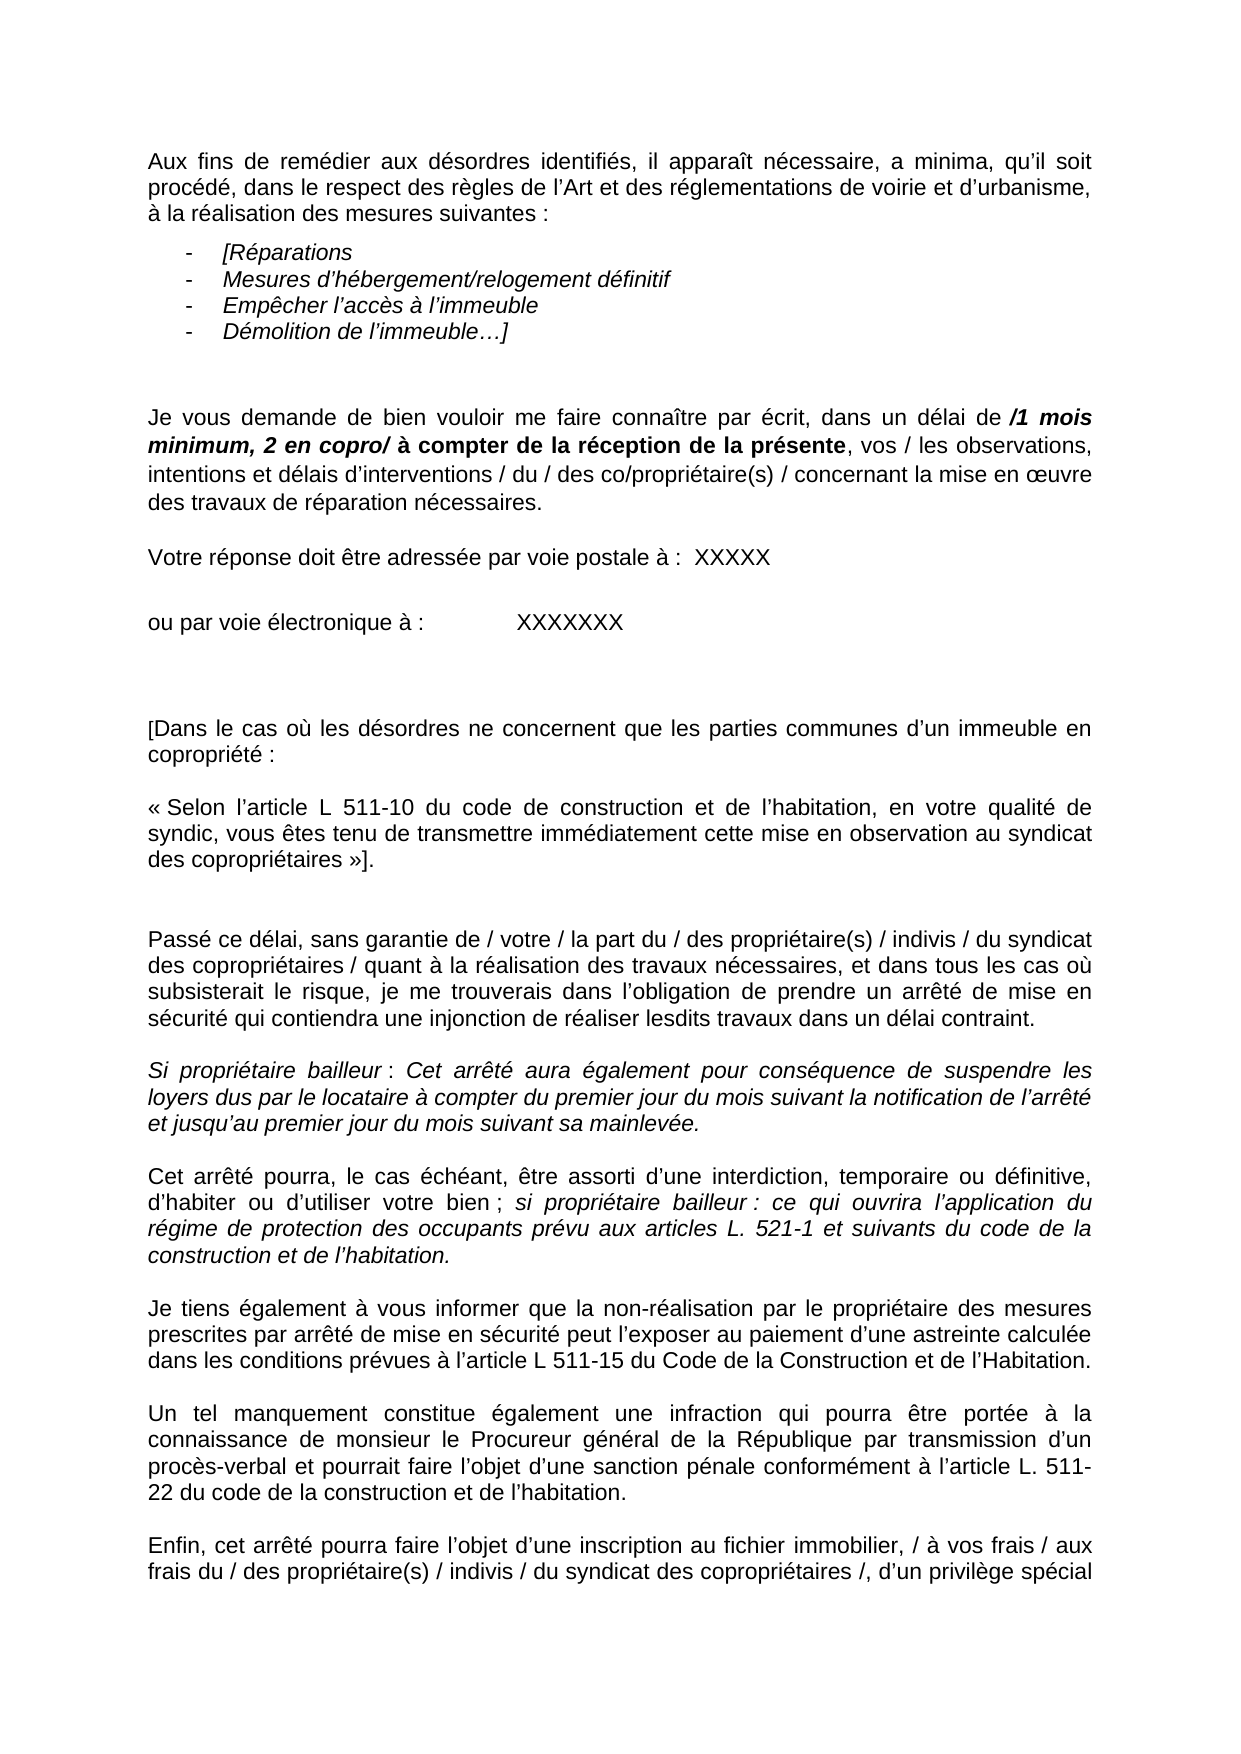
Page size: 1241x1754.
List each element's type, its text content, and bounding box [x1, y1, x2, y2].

text Un tel manquement constitue également une infraction qui pourra être portée à la connaissance de monsieur le Procureur général de la République par transmission d’un procès-verbal et pourrait faire l’objet d’une sanction pénale conformément à l’article L. 511-22 du code de la construction et de l’habitation. [148, 1400, 1093, 1505]
text ou par voie électronique à : XXXXXXX [148, 609, 1093, 636]
text Cet arrêté pourra, le cas échéant, être assorti d’une interdiction, temporaire ou définitive, d’habiter ou d’utiliser votre bien ; si propriétaire bailleur : ce qui ouvrira l’application du régime de protection des occupants prévu aux articles L. 521-1 et suivants du code de la construction et de l’habitation. [148, 1163, 1093, 1268]
text Votre réponse doit être adressée par voie postale à : XXXXX [148, 544, 1093, 570]
list Mesures d’hébergement/relogement définitif [185, 266, 1093, 292]
list Démolition de l’immeuble…] [185, 318, 1093, 344]
text Aux fins de remédier aux désordres identifiés, il apparaît nécessaire, a minima, qu’il soit procédé, dans le respect des règles de l’Art et des réglementations de voirie et d’urbanisme, à la réalisation des mesures suivantes : [148, 148, 1093, 227]
text Je vous demande de bien vouloir me faire connaître par écrit, dans un délai de /1 mois minimum, 2 en copro/ à compter de la réception de la présente, vos / les observations, intentions et délais d’interventions / du / des co/propriétaire(s) / concernant la mise en œuvre des travaux de réparation nécessaires. [148, 404, 1093, 516]
text Passé ce délai, sans garantie de / votre / la part du / des propriétaire(s) / indivis / du syndicat des copropriétaires / quant à la réalisation des travaux nécessaires, et dans tous les cas où subsisterait le risque, je me trouverais dans l’obligation de prendre un arrêté de mise en sécurité qui contiendra une injonction de réaliser lesdits travaux dans un délai contraint. [148, 926, 1093, 1031]
text « Selon l’article L 511-10 du code de construction et de l’habitation, en votre qualité de syndic, vous êtes tenu de transmettre immédiatement cette mise en observation au syndicat des copropriétaires »]. [148, 794, 1093, 873]
text Je tiens également à vous informer que la non-réalisation par le propriétaire des mesures prescrites par arrêté de mise en sécurité peut l’exposer au paiement d’une astreinte calculée dans les conditions prévues à l’article L 511-15 du Code de la Construction et de l’Habitation. [148, 1294, 1093, 1373]
list [Réparations [185, 239, 1093, 266]
list Empêcher l’accès à l’immeuble [185, 292, 1093, 318]
text [Dans le cas où les désordres ne concernent que les parties communes d’un immeuble en copropriété : [148, 715, 1093, 767]
text Enfin, cet arrêté pourra faire l’objet d’une inscription au fichier immobilier, / à vos frais / aux frais du / des propriétaire(s) / indivis / du syndicat des copropriétaires /, d’un privilège spécial [148, 1532, 1093, 1584]
text Si propriétaire bailleur : Cet arrêté aura également pour conséquence de suspendre les loyers dus par le locataire à compter du premier jour du mois suivant la notification de l’arrêté et jusqu’au premier jour du mois suivant sa mainlevée. [148, 1057, 1093, 1136]
